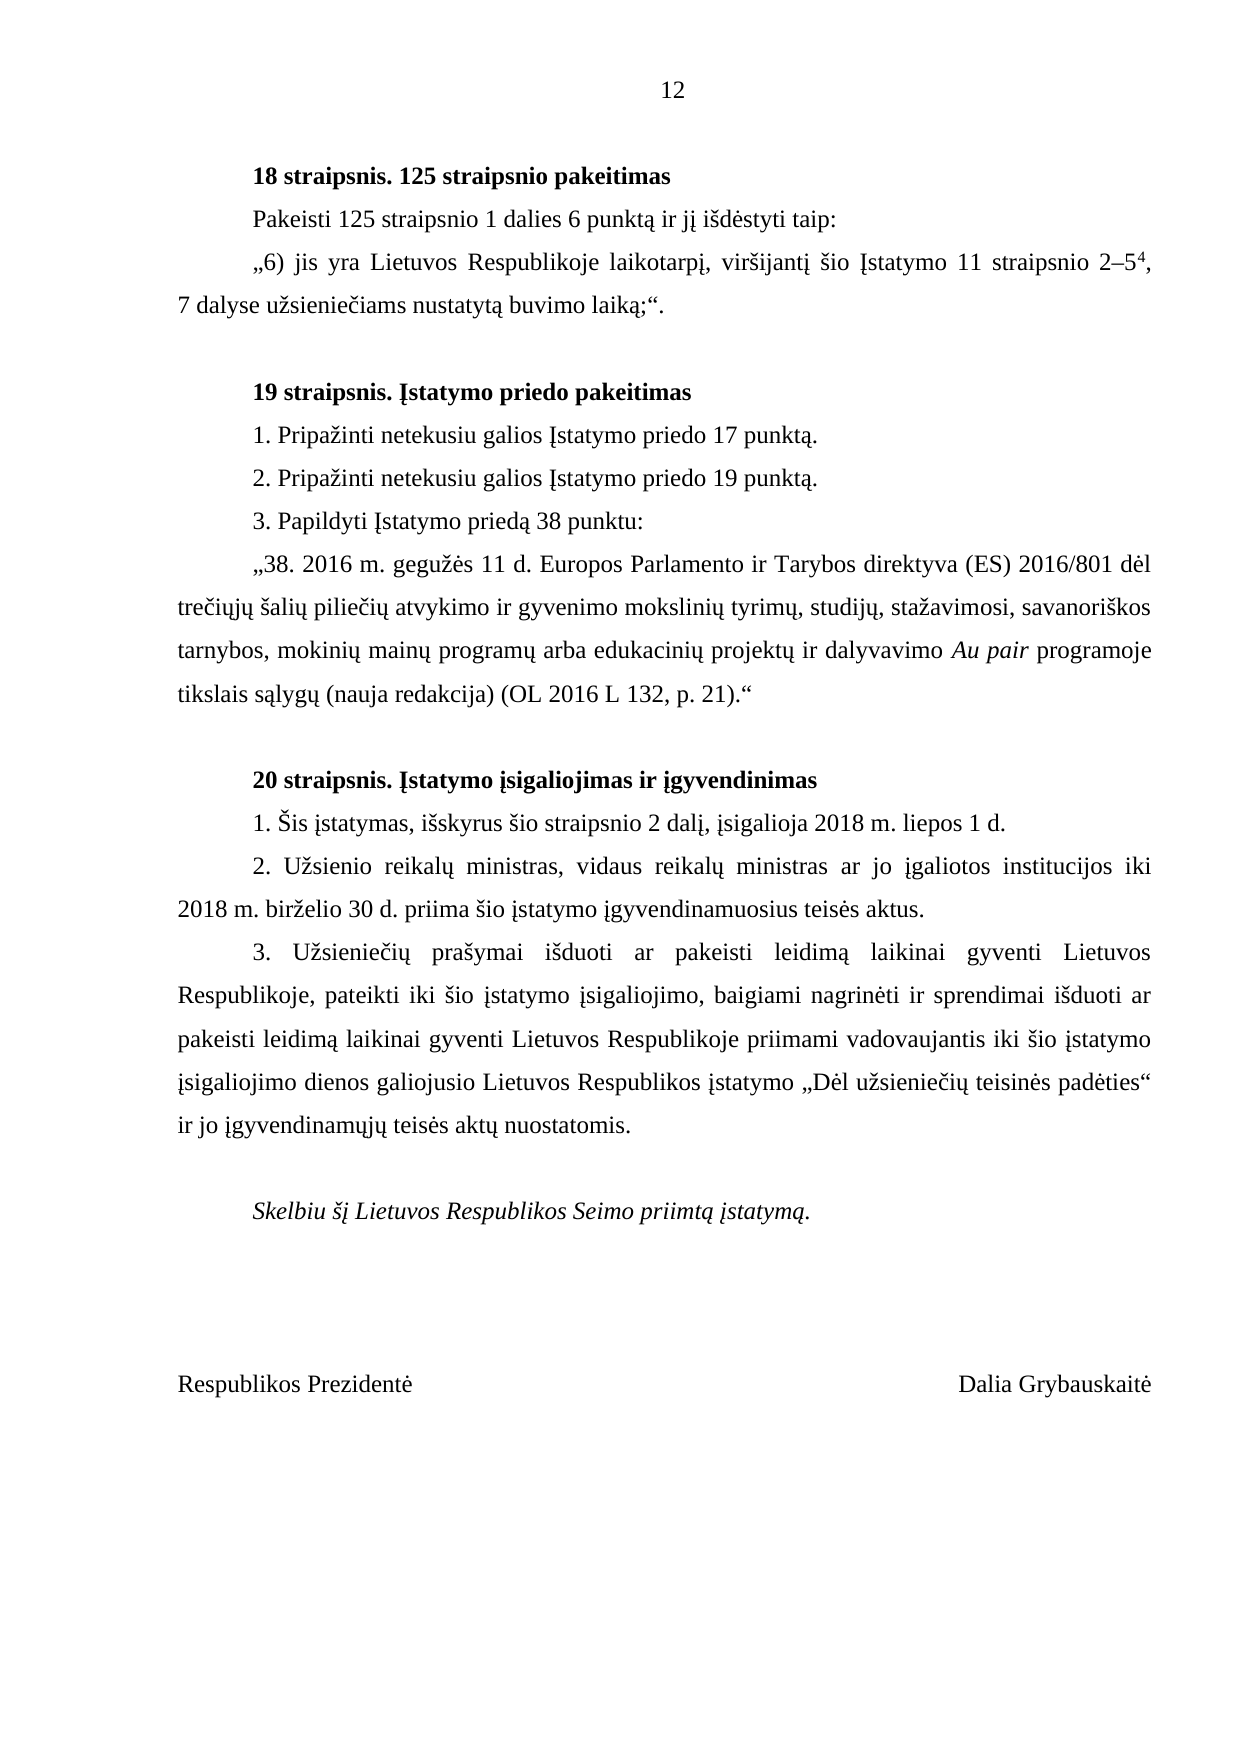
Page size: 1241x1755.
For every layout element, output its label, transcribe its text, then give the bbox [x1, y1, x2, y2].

text 18 straipsnis. 125 straipsnio pakeitimas [177, 161, 1152, 190]
text Respublikos Prezidentė Dalia Grybauskaitė [177, 1369, 1152, 1397]
text 3. Papildyti Įstatymo priedą 38 punktu: [177, 506, 1152, 535]
text 1. Šis įstatymas, išskyrus šio straipsnio 2 dalį, įsigalioja 2018 m. liepos 1 d. [177, 808, 1152, 837]
text 2. Pripažinti netekusiu galios Įstatymo priedo 19 punktą. [177, 463, 1152, 492]
text „6) jis yra Lietuvos Respublikoje laikotarpį, viršijantį šio Įstatymo 11 straipsnio 2–54, 7 dalyse užsieniečiams nustatytą buvimo laiką;“. [177, 247, 1152, 319]
text 1. Pripažinti netekusiu galios Įstatymo priedo 17 punktą. [177, 420, 1152, 449]
text 2. Užsienio reikalų ministras, vidaus reikalų ministras ar jo įgaliotos institucijos iki 2018 m. birželio 30 d. priima šio įstatymo įgyvendinamuosius teisės aktus. [177, 851, 1152, 923]
text 3. Užsieniečių prašymai išduoti ar pakeisti leidimą laikinai gyventi Lietuvos Respublikoje, pateikti iki šio įstatymo įsigaliojimo, baigiami nagrinėti ir sprendimai išduoti ar pakeisti leidimą laikinai gyventi Lietuvos Respublikoje priimami vadovaujantis iki šio įstatymo įsigaliojimo dienos galiojusio Lietuvos Respublikos įstatymo „Dėl užsieniečių teisinės padėties“ ir jo įgyvendinamųjų teisės aktų nuostatomis. [177, 937, 1152, 1139]
text Pakeisti 125 straipsnio 1 dalies 6 punktą ir jį išdėstyti taip: [177, 204, 1152, 233]
text Skelbiu šį Lietuvos Respublikos Seimo priimtą įstatymą. [177, 1196, 1152, 1225]
text „38. 2016 m. gegužės 11 d. Europos Parlamento ir Tarybos direktyva (ES) 2016/801 dėl trečiųjų šalių piliečių atvykimo ir gyvenimo mokslinių tyrimų, studijų, stažavimosi, savanoriškos tarnybos, mokinių mainų programų arba edukacinių projektų ir dalyvavimo Au pair programoje tikslais sąlygų (nauja redakcija) (OL 2016 L 132, p. 21).“ [177, 549, 1152, 707]
text 20 straipsnis. Įstatymo įsigaliojimas ir įgyvendinimas [177, 765, 1152, 794]
text 19 straipsnis. Įstatymo priedo pakeitimas [177, 377, 1152, 406]
